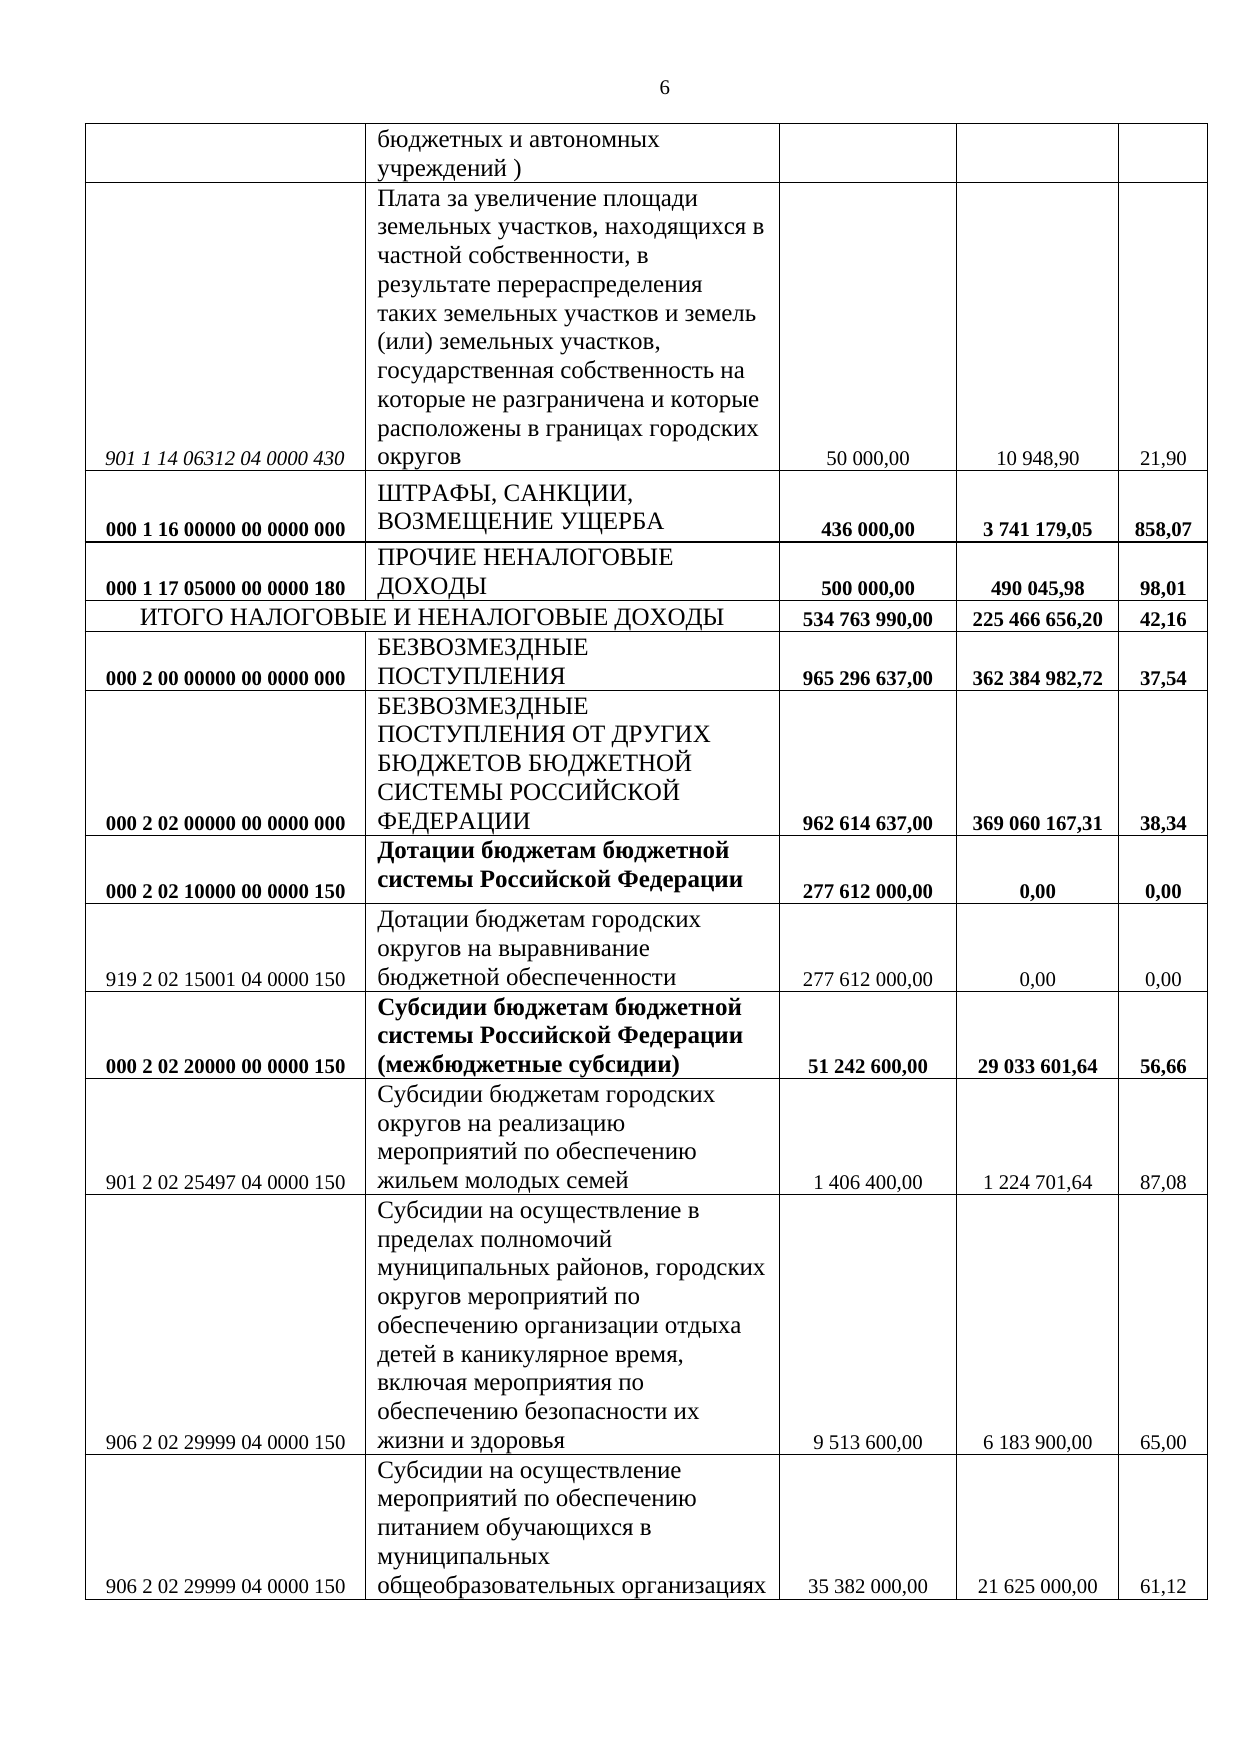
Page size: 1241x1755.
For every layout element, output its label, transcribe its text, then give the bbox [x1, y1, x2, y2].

table_cell 1 224 701,64 [957, 1079, 1118, 1194]
table_cell 906 2 02 29999 04 0000 150 [86, 1195, 365, 1454]
table_cell 490 045,98 [957, 543, 1118, 600]
table_cell 98,01 [1119, 543, 1207, 600]
table_cell бюджетных и автономных учреждений ) [366, 124, 779, 182]
table_cell 965 296 637,00 [780, 632, 956, 690]
table_cell 0,00 [1119, 836, 1207, 903]
table_cell 0,00 [1119, 904, 1207, 991]
table_cell Субсидии бюджетам городских округов на реализацию мероприятий по обеспечению жильем молодых семей [366, 1079, 779, 1194]
table_cell 35 382 000,00 [780, 1455, 956, 1598]
table_cell [1119, 124, 1207, 182]
table_cell Субсидии на осуществление мероприятий по обеспечению питанием обучающихся в муниципальных общеобразовательных организациях [366, 1455, 779, 1598]
table_cell 65,00 [1119, 1195, 1207, 1454]
table_cell 500 000,00 [780, 543, 956, 600]
table_cell 1 406 400,00 [780, 1079, 956, 1194]
table_cell 000 1 17 05000 00 0000 180 [86, 543, 365, 600]
table_cell 000 2 00 00000 00 0000 000 [86, 632, 365, 690]
table_cell Субсидии на осуществление в пределах полномочий муниципальных районов, городских округов мероприятий по обеспечению организации отдыха детей в каникулярное время, включая мероприятия по обеспечению безопасности их жизни и здоровья [366, 1195, 779, 1454]
table_cell 0,00 [957, 904, 1118, 991]
table_cell 000 1 16 00000 00 0000 000 [86, 471, 365, 541]
table_cell ПРОЧИЕ НЕНАЛОГОВЫЕ ДОХОДЫ [366, 543, 779, 600]
table_cell 42,16 [1119, 601, 1207, 631]
table_cell 000 2 02 20000 00 0000 150 [86, 992, 365, 1078]
table_cell 6 183 900,00 [957, 1195, 1118, 1454]
table_cell 534 763 990,00 [780, 601, 956, 631]
table_cell 38,34 [1119, 691, 1207, 834]
table_cell 901 2 02 25497 04 0000 150 [86, 1079, 365, 1194]
table_cell 277 612 000,00 [780, 836, 956, 903]
table_cell 29 033 601,64 [957, 992, 1118, 1078]
table_cell 0,00 [957, 836, 1118, 903]
table_cell 919 2 02 15001 04 0000 150 [86, 904, 365, 991]
table_cell 9 513 600,00 [780, 1195, 956, 1454]
table_cell 362 384 982,72 [957, 632, 1118, 690]
table_cell 225 466 656,20 [957, 601, 1118, 631]
table_cell Дотации бюджетам бюджетной системы Российской Федерации [366, 836, 779, 903]
table_cell 50 000,00 [780, 183, 956, 470]
table_cell Плата за увеличение площади земельных участков, находящихся в частной собственности, в результате перераспределения таких земельных участков и земель (или) земельных участков, государственная собственность на которые не разграничена и которые расположены в границах городских округов [366, 183, 779, 470]
table_cell 000 2 02 10000 00 0000 150 [86, 836, 365, 903]
table_cell 3 741 179,05 [957, 471, 1118, 541]
table_cell 962 614 637,00 [780, 691, 956, 834]
table_cell БЕЗВОЗМЕЗДНЫЕ ПОСТУПЛЕНИЯ ОТ ДРУГИХ БЮДЖЕТОВ БЮДЖЕТНОЙ СИСТЕМЫ РОССИЙСКОЙ ФЕДЕРАЦИИ [366, 691, 779, 834]
table_cell 87,08 [1119, 1079, 1207, 1194]
table_cell ШТРАФЫ, САНКЦИИ, ВОЗМЕЩЕНИЕ УЩЕРБА [366, 471, 779, 541]
table_cell 21 625 000,00 [957, 1455, 1118, 1598]
table_cell 858,07 [1119, 471, 1207, 541]
table_cell 37,54 [1119, 632, 1207, 690]
table_cell [780, 124, 956, 182]
table_cell 369 060 167,31 [957, 691, 1118, 834]
table_cell 56,66 [1119, 992, 1207, 1078]
table_cell БЕЗВОЗМЕЗДНЫЕ ПОСТУПЛЕНИЯ [366, 632, 779, 690]
table_cell 901 1 14 06312 04 0000 430 [86, 183, 365, 470]
table_cell 21,90 [1119, 183, 1207, 470]
table_cell 277 612 000,00 [780, 904, 956, 991]
table_cell 906 2 02 29999 04 0000 150 [86, 1455, 365, 1598]
table_cell 61,12 [1119, 1455, 1207, 1598]
table_cell 10 948,90 [957, 183, 1118, 470]
table_cell 000 2 02 00000 00 0000 000 [86, 691, 365, 834]
table_cell ИТОГО НАЛОГОВЫЕ И НЕНАЛОГОВЫЕ ДОХОДЫ [86, 601, 779, 631]
table_cell 436 000,00 [780, 471, 956, 541]
table_cell [957, 124, 1118, 182]
table_cell 51 242 600,00 [780, 992, 956, 1078]
table_cell [86, 124, 365, 182]
table_cell Субсидии бюджетам бюджетной системы Российской Федерации (межбюджетные субсидии) [366, 992, 779, 1078]
table_cell Дотации бюджетам городских округов на выравнивание бюджетной обеспеченности [366, 904, 779, 991]
